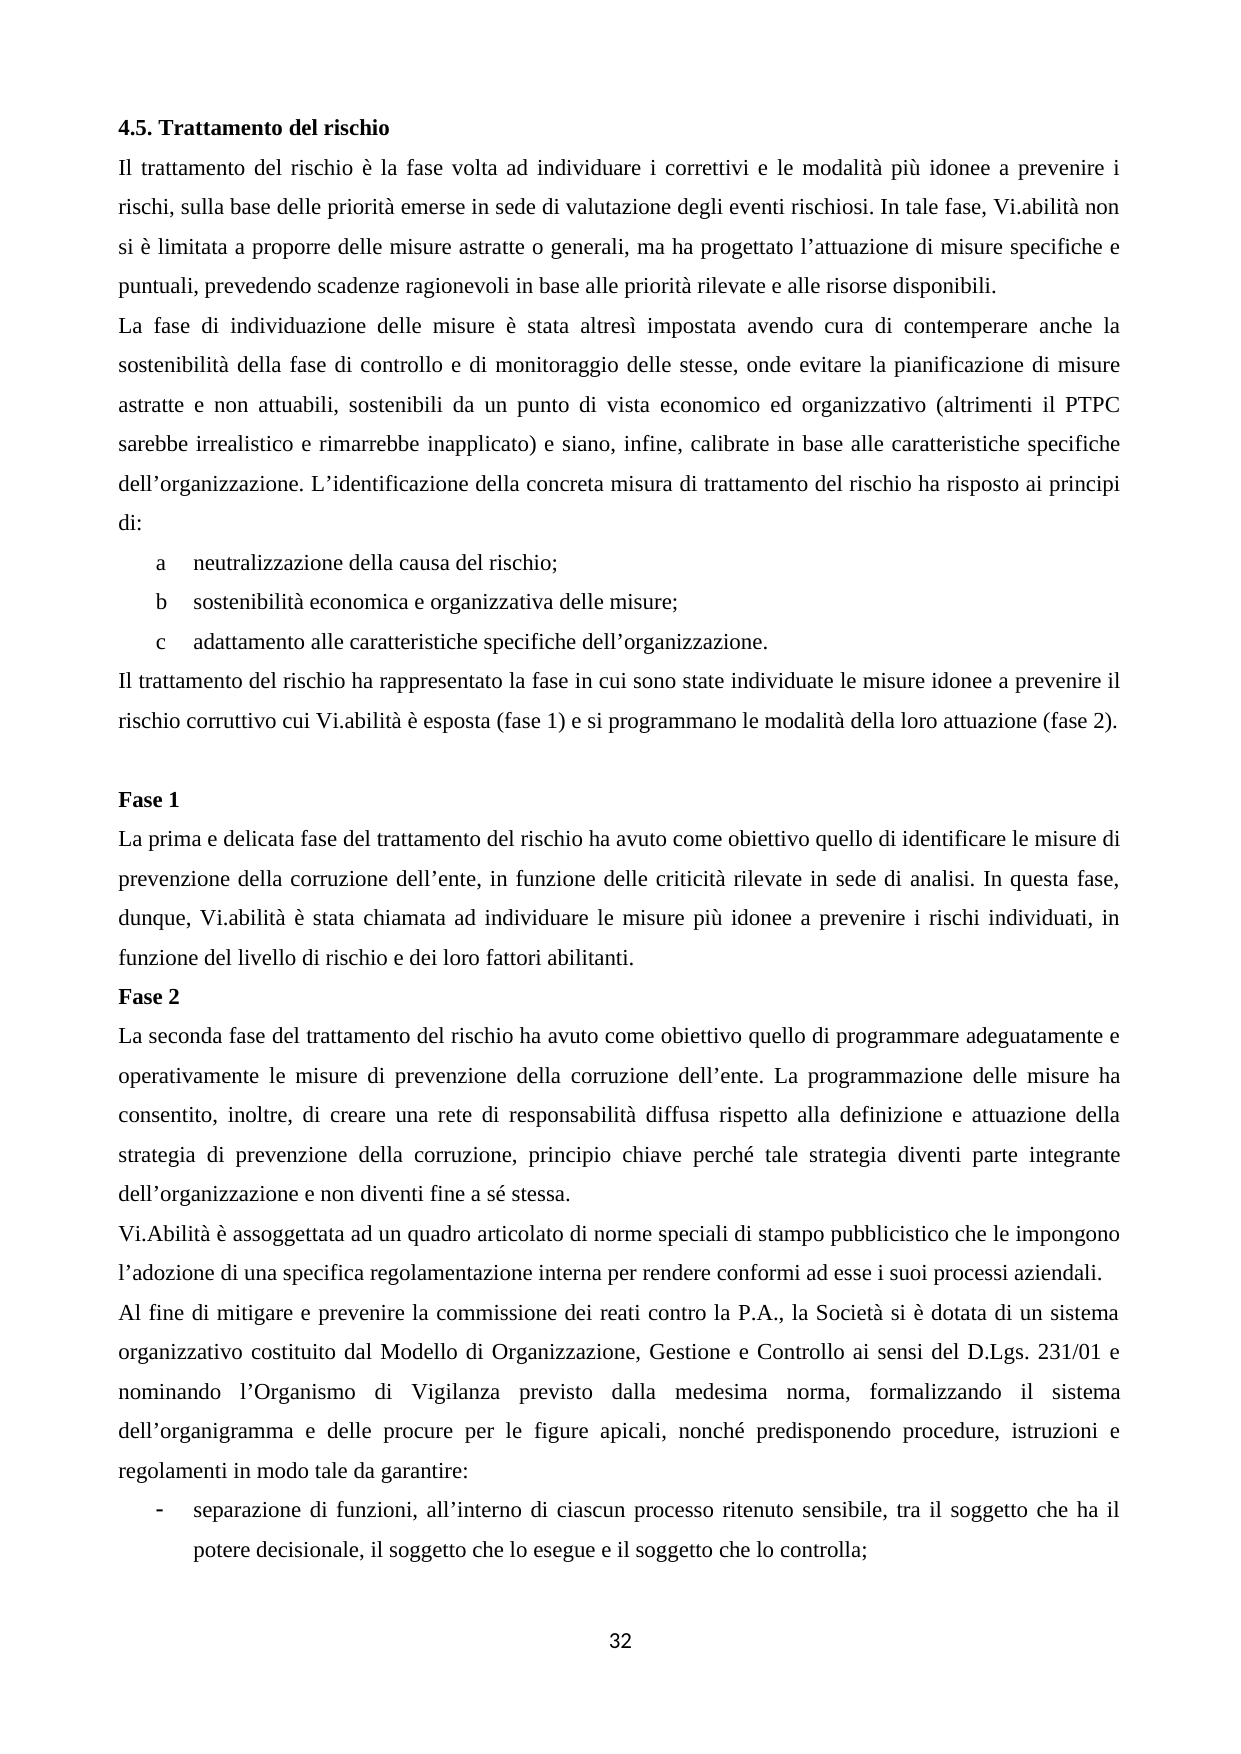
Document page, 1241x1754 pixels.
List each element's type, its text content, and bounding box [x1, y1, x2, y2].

list neutralizzazione della causa del rischio; [156, 549, 1122, 575]
text La prima e delicata fase del trattamento del rischio ha avuto come obiettivo quello di identificare le misure di prevenzione della corruzione dell’ente, in funzione delle criticità rilevate in sede di analisi. In questa fase, dunque, Vi.abilità è stata chiamata ad individuare le misure più idonee a prevenire i rischi individuati, in funzione del livello di rischio e dei loro fattori abilitanti. [118, 825, 1122, 970]
text Il trattamento del rischio è la fase volta ad individuare i correttivi e le modalità più idonee a prevenire i rischi, sulla base delle priorità emerse in sede di valutazione degli eventi rischiosi. In tale fase, Vi.abilità non si è limitata a proporre delle misure astratte o generali, ma ha progettato l’attuazione di misure specifiche e puntuali, prevedendo scadenze ragionevoli in base alle priorità rilevate e alle risorse disponibili. [118, 154, 1122, 299]
text Vi.Abilità è assoggettata ad un quadro articolato di norme speciali di stampo pubblicistico che le impongono l’adozione di una specifica regolamentazione interna per rendere conformi ad esse i suoi processi aziendali. [118, 1220, 1122, 1286]
text 4.5. Trattamento del rischio [118, 114, 1122, 141]
list separazione di funzioni, all’interno di ciascun processo ritenuto sensibile, tra il soggetto che ha il potere decisionale, il soggetto che lo esegue e il soggetto che lo controlla; [156, 1496, 1122, 1562]
text Fase 2 [118, 983, 1122, 1009]
text Al fine di mitigare e prevenire la commissione dei reati contro la P.A., la Società si è dotata di un sistema organizzativo costituito dal Modello di Organizzazione, Gestione e Controllo ai sensi del D.Lgs. 231/01 e nominando l’Organismo di Vigilanza previsto dalla medesima norma, formalizzando il sistema dell’organigramma e delle procure per le figure apicali, nonché predisponendo procedure, istruzioni e regolamenti in modo tale da garantire: [118, 1299, 1122, 1483]
list adattamento alle caratteristiche specifiche dell’organizzazione. [156, 628, 1122, 654]
text La seconda fase del trattamento del rischio ha avuto come obiettivo quello di programmare adeguatamente e operativamente le misure di prevenzione della corruzione dell’ente. La programmazione delle misure ha consentito, inoltre, di creare una rete di responsabilità diffusa rispetto alla definizione e attuazione della strategia di prevenzione della corruzione, principio chiave perché tale strategia diventi parte integrante dell’organizzazione e non diventi fine a sé stessa. [118, 1022, 1122, 1207]
text La fase di individuazione delle misure è stata altresì impostata avendo cura di contemperare anche la sostenibilità della fase di controllo e di monitoraggio delle stesse, onde evitare la pianificazione di misure astratte e non attuabili, sostenibili da un punto di vista economico ed organizzativo (altrimenti il PTPC sarebbe irrealistico e rimarrebbe inapplicato) e siano, infine, calibrate in base alle caratteristiche specifiche dell’organizzazione. L’identificazione della concreta misura di trattamento del rischio ha risposto ai principi di: [118, 312, 1122, 536]
text Il trattamento del rischio ha rappresentato la fase in cui sono state individuate le misure idonee a prevenire il rischio corruttivo cui Vi.abilità è esposta (fase 1) e si programmano le modalità della loro attuazione (fase 2). [118, 667, 1122, 733]
text Fase 1 [118, 786, 1122, 812]
list sostenibilità economica e organizzativa delle misure; [156, 588, 1122, 614]
